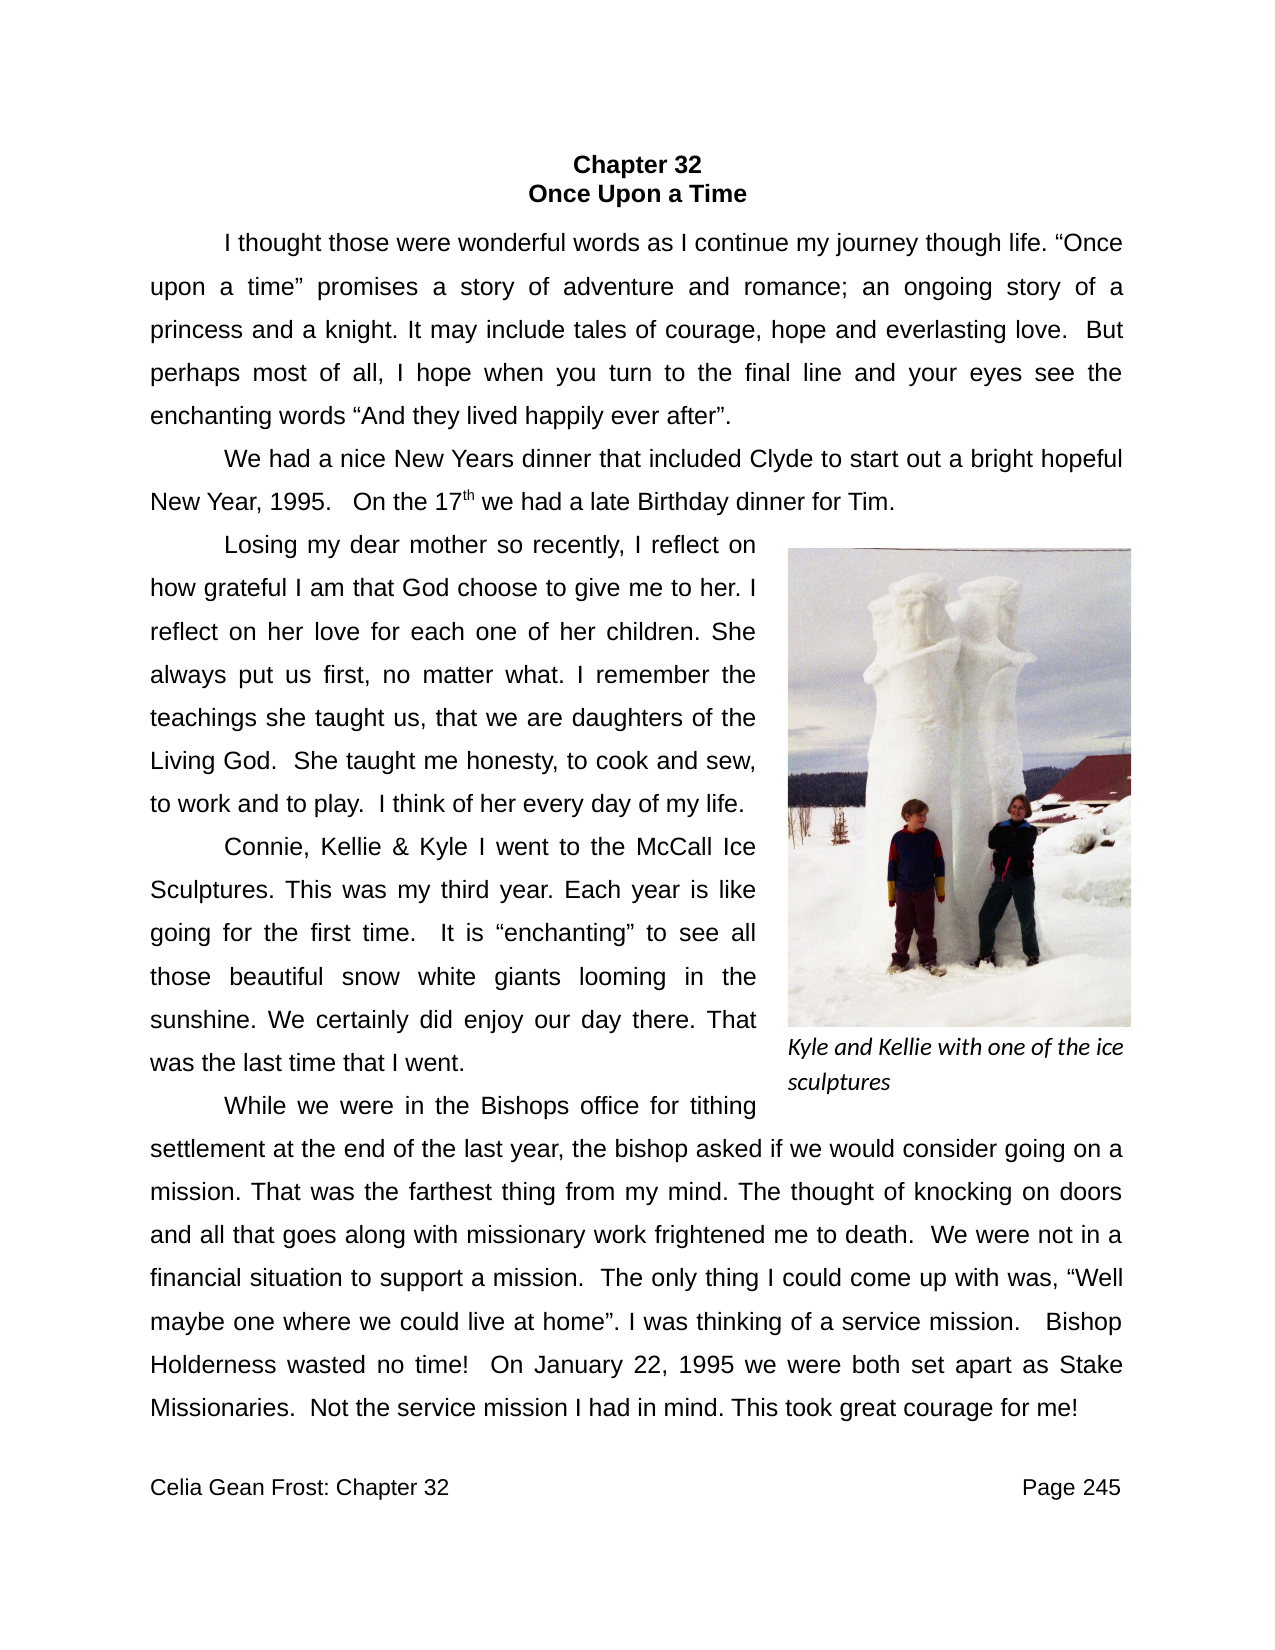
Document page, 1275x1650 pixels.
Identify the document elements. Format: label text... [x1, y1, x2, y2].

picture [787, 548, 1132, 1027]
text Losing my dear mother so recently, I reflect on how grateful I am that God choose to give me to her. I reflect on her love for each one of her children. She always put us first, no matter what. I remember the teachings she taught us, that we are daughters of the Living God. She taught me honesty, to cook and sew, to work and to play. I think of her every day of my life. [150, 530, 1131, 818]
text I thought those were wonderful words as I continue my journey though life. “Once upon a time” promises a story of adventure and romance; an ongoing story of a princess and a knight. It may include tales of courage, hope and everlasting love. But perhaps most of all, I hope when you turn to the final line and your eyes see the enchanting words “And they lived happily ever after”. [150, 228, 1125, 429]
text We had a nice New Years dinner that included Clyde to start out a bright hopeful New Year, 1995. On the 17th we had a late Birthday dinner for Tim. [150, 444, 1125, 516]
text While we were in the Bishops office for tithing settlement at the end of the last year, the bishop asked if we would consider going on a mission. That was the farthest thing from my mind. The thought of knocking on doors and all that goes along with missionary work frightened me to death. We were not in a financial situation to support a mission. The only thing I could come up with was, “Well maybe one where we could live at home”. I was thinking of a service mission. Bishop Holderness wasted no time! On January 22, 1995 we were both set apart as Stake Missionaries. Not the service mission I had in mind. This took great courage for me! [150, 1091, 1125, 1421]
text Connie, Kellie & Kyle I went to the McCall Ice Sculptures. This was my third year. Each year is like going for the first time. It is “enchanting” to see all those beautiful snow white giants looming in the sunshine. We certainly did enjoy our day there. That was the last time that I went. [150, 832, 788, 1076]
text Chapter 32 Once Upon a Time [150, 150, 1125, 207]
text Kyle and Kellie with one of the ice sculptures [788, 1027, 1131, 1097]
